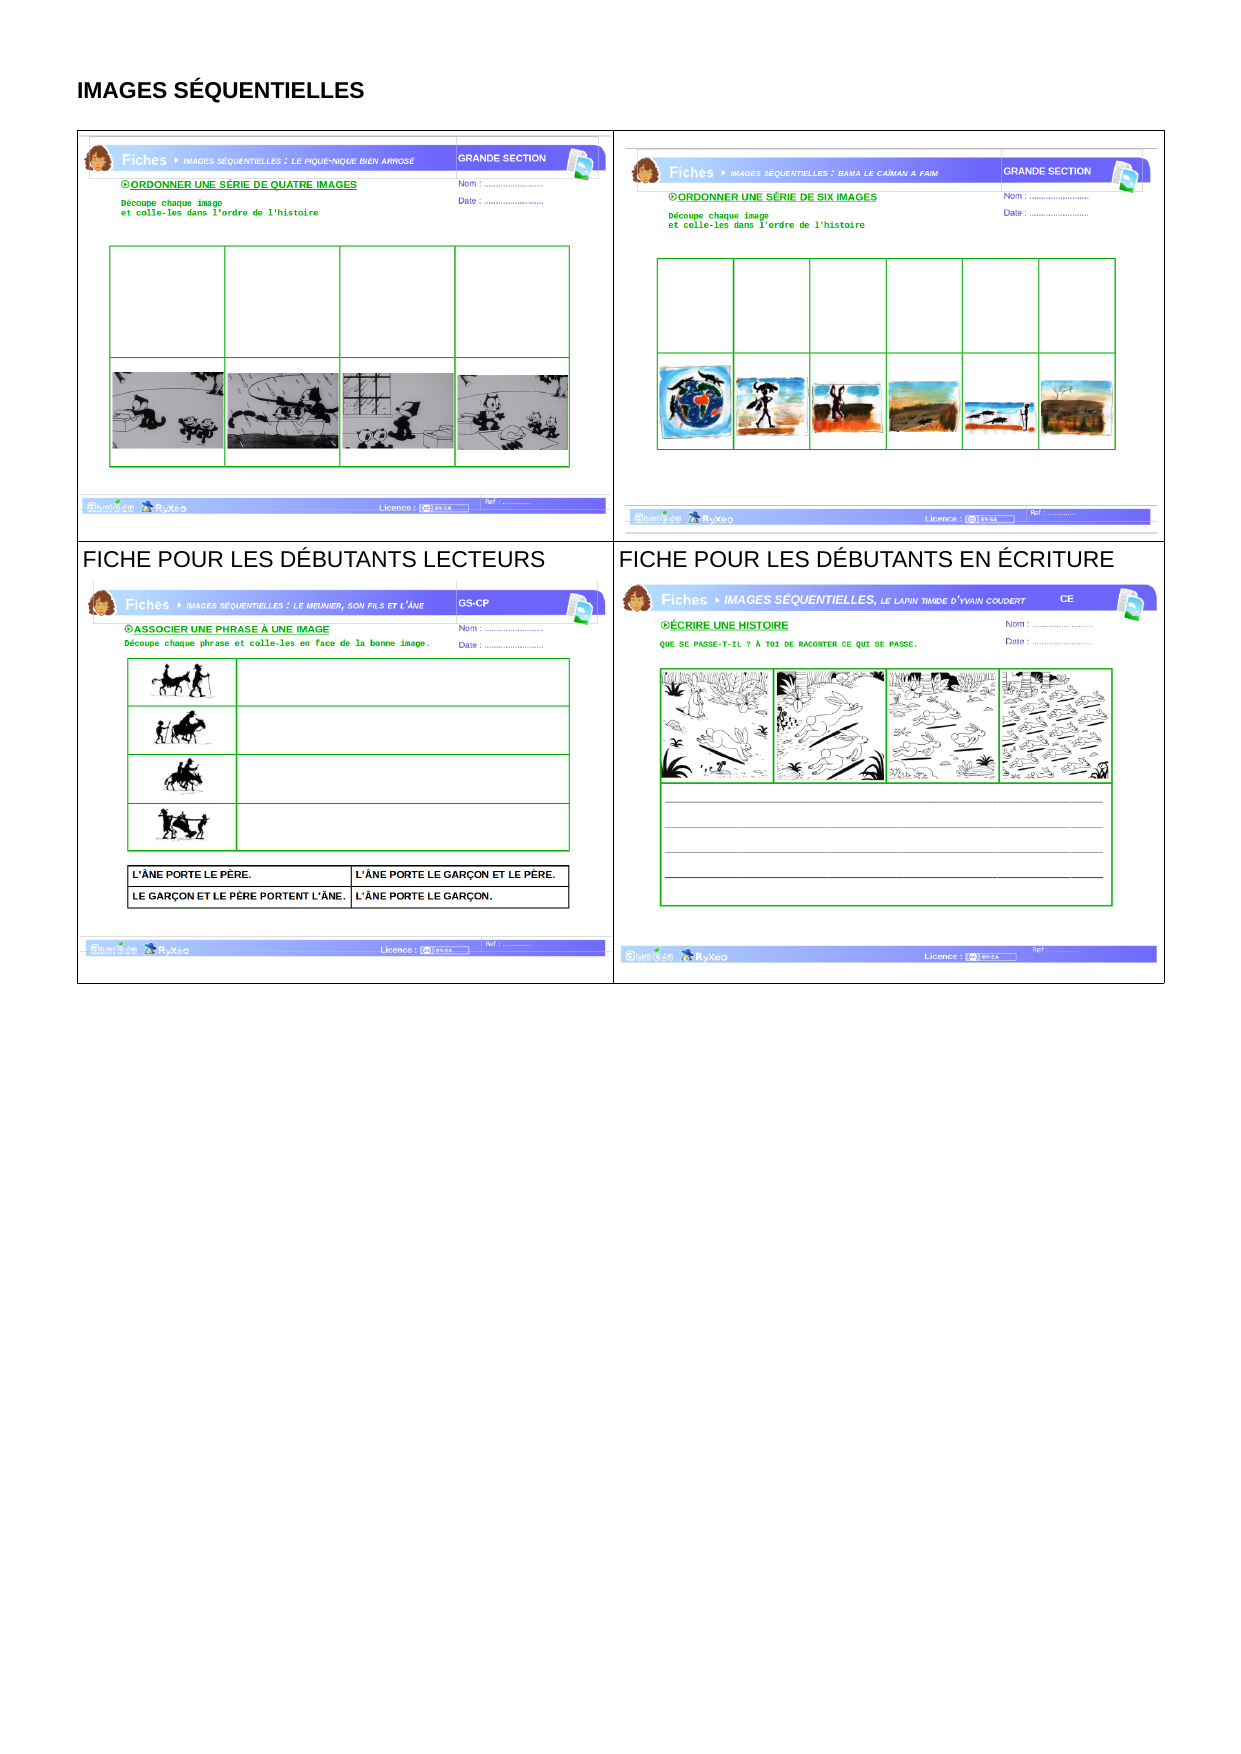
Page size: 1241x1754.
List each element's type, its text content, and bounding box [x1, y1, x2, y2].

table_cell [78, 963, 613, 982]
table_cell FICHE POUR LES DÉBUTANTS EN ÉCRITURE [614, 542, 1164, 982]
table_header [614, 149, 1164, 541]
picture [618, 581, 1159, 966]
table_header [614, 131, 1164, 148]
picture [625, 148, 1158, 534]
table_header [78, 131, 613, 541]
text IMAGES SÉQUENTIELLES [77, 77, 1163, 103]
picture [79, 581, 612, 963]
table_cell FICHE POUR LES DÉBUTANTS LECTEURS [78, 542, 613, 962]
picture [78, 135, 611, 521]
